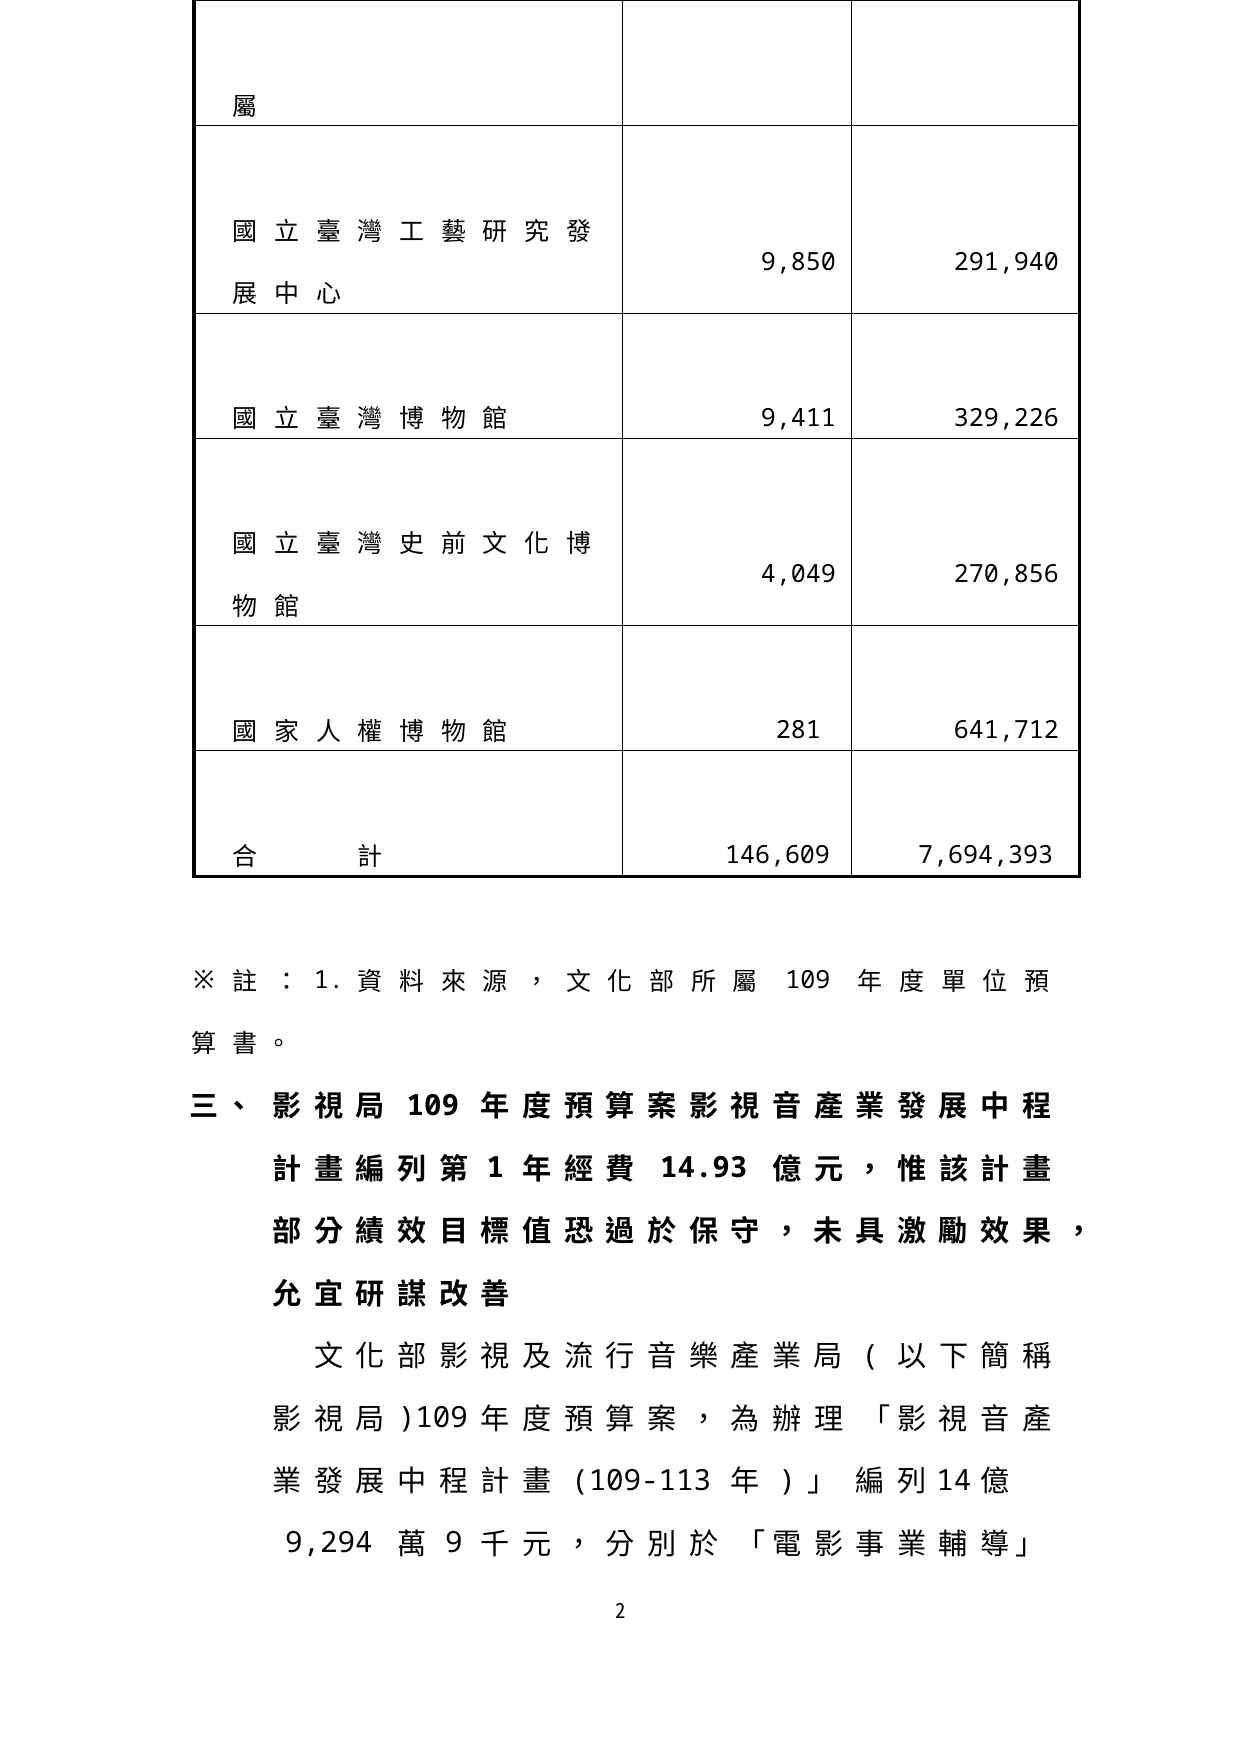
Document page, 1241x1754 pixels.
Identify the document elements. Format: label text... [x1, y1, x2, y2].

table_cell 國立臺灣工藝研究發展中心 [196, 126, 622, 312]
table_cell [623, 1, 851, 125]
table_cell 屬 [196, 1, 622, 125]
table_cell 國立臺灣博物館 [196, 314, 622, 437]
text 文化部影視及流行音樂產業局(以下簡稱影視局)109年度預算案，為辦理「影視音產業發展中程計畫(109-113年)」編列14億9,294萬9千元，分別於「電影事業輔導」 [242, 1312, 1058, 1562]
table_cell 270,856 [852, 439, 1078, 625]
table_cell 146,609 [623, 751, 851, 875]
text ※註：1.資料來源，文化部所屬109年度單位預算書。 [183, 937, 1058, 1062]
table_cell 641,712 [852, 626, 1078, 750]
table_cell 4,049 [623, 439, 851, 625]
table_cell 國家人權博物館 [196, 626, 622, 750]
table_cell [852, 1, 1078, 125]
text 三、影視局109年度預算案影視音產業發展中程計畫編列第1年經費14.93億元，惟該計畫部分績效目標值恐過於保守，未具激勵效果，允宜研謀改善 [183, 1062, 1058, 1312]
table_cell 7,694,393 [852, 751, 1078, 875]
table_cell 281 [623, 626, 851, 750]
table_cell 合 計 [196, 751, 622, 875]
table_cell 291,940 [852, 126, 1078, 312]
table_cell 329,226 [852, 314, 1078, 437]
table_cell 9,850 [623, 126, 851, 312]
table_cell 國立臺灣史前文化博物館 [196, 439, 622, 625]
table_cell 9,411 [623, 314, 851, 437]
